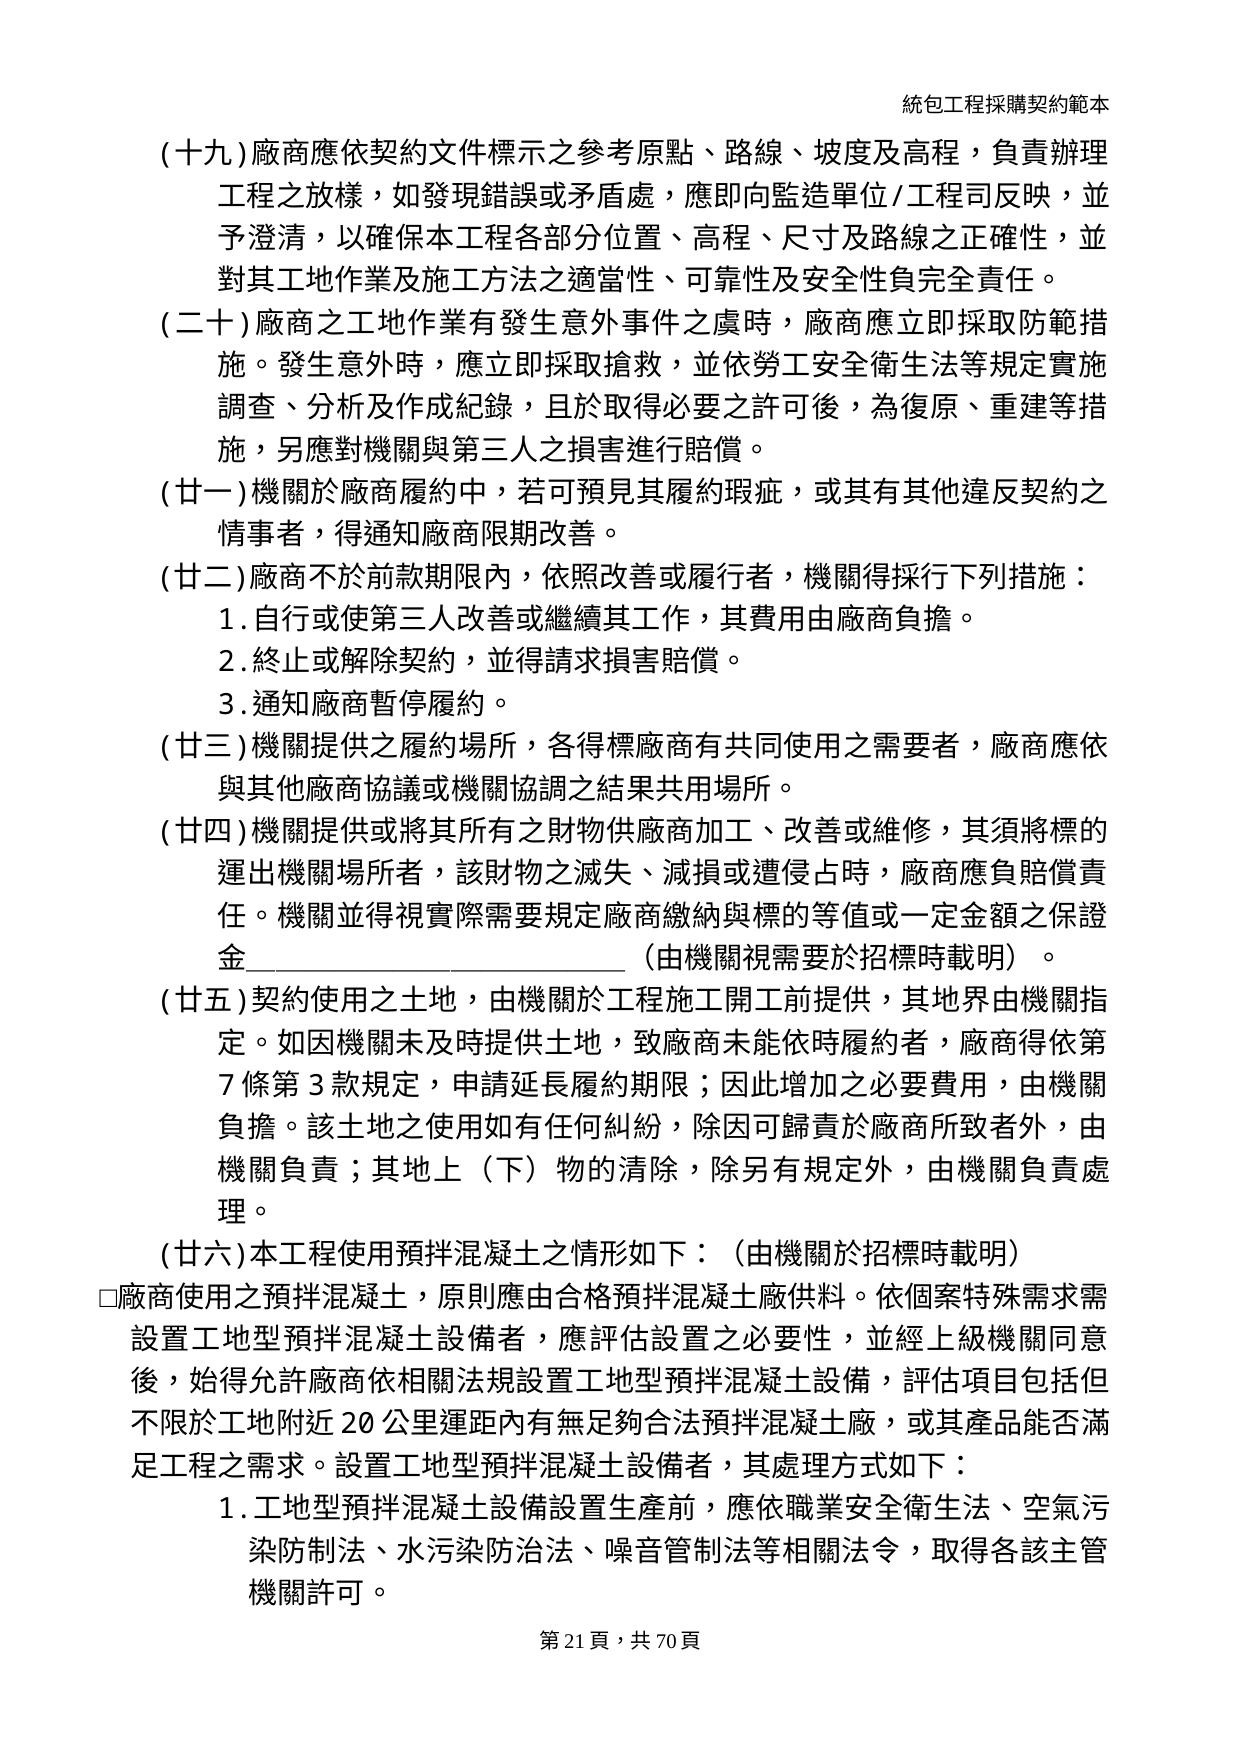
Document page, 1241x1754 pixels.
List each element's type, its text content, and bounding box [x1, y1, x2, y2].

text (廿一)機關於廠商履約中，若可預見其履約瑕疵，或其有其他違反契約之情事者，得通知廠商限期改善。 [156, 468, 1110, 553]
text (廿三)機關提供之履約場所，各得標廠商有共同使用之需要者，廠商應依與其他廠商協議或機關協調之結果共用場所。 [156, 723, 1110, 807]
text (十九)廠商應依契約文件標示之參考原點、路線、坡度及高程，負責辦理工程之放樣，如發現錯誤或矛盾處，應即向監造單位/工程司反映，並予澄清，以確保本工程各部分位置、高程、尺寸及路線之正確性，並對其工地作業及施工方法之適當性、可靠性及安全性負完全責任。 [156, 130, 1110, 299]
text (廿四)機關提供或將其所有之財物供廠商加工、改善或維修，其須將標的運出機關場所者，該財物之滅失、減損或遭侵占時，廠商應負賠償責任。機關並得視實際需要規定廠商繳納與標的等值或一定金額之保證金＿＿＿＿＿＿＿＿＿＿＿＿＿（由機關視需要於招標時載明）。 [156, 807, 1110, 977]
text 3.通知廠商暫停履約。 [217, 680, 1110, 723]
text 2.終止或解除契約，並得請求損害賠償。 [217, 638, 1110, 680]
text (廿二)廠商不於前款期限內，依照改善或履行者，機關得採行下列措施： [156, 553, 1110, 596]
text □廠商使用之預拌混凝土，原則應由合格預拌混凝土廠供料。依個案特殊需求需設置工地型預拌混凝土設備者，應評估設置之必要性，並經上級機關同意後，始得允許廠商依相關法規設置工地型預拌混凝土設備，評估項目包括但不限於工地附近20公里運距內有無足夠合法預拌混凝土廠，或其產品能否滿足工程之需求。設置工地型預拌混凝土設備者，其處理方式如下： [99, 1273, 1110, 1485]
text (廿五)契約使用之土地，由機關於工程施工開工前提供，其地界由機關指定。如因機關未及時提供土地，致廠商未能依時履約者，廠商得依第7條第3款規定，申請延長履約期限；因此增加之必要費用，由機關負擔。該土地之使用如有任何糾紛，除因可歸責於廠商所致者外，由機關負責；其地上（下）物的清除，除另有規定外，由機關負責處理。 [156, 977, 1110, 1231]
text 1.工地型預拌混凝土設備設置生產前，應依職業安全衛生法、空氣污染防制法、水污染防治法、噪音管制法等相關法令，取得各該主管機關許可。 [217, 1485, 1110, 1612]
text (二十)廠商之工地作業有發生意外事件之虞時，廠商應立即採取防範措施。發生意外時，應立即採取搶救，並依勞工安全衛生法等規定實施調查、分析及作成紀錄，且於取得必要之許可後，為復原、重建等措施，另應對機關與第三人之損害進行賠償。 [156, 299, 1110, 468]
text 1.自行或使第三人改善或繼續其工作，其費用由廠商負擔。 [217, 596, 1110, 638]
text (廿六)本工程使用預拌混凝土之情形如下：（由機關於招標時載明） [156, 1231, 1110, 1273]
